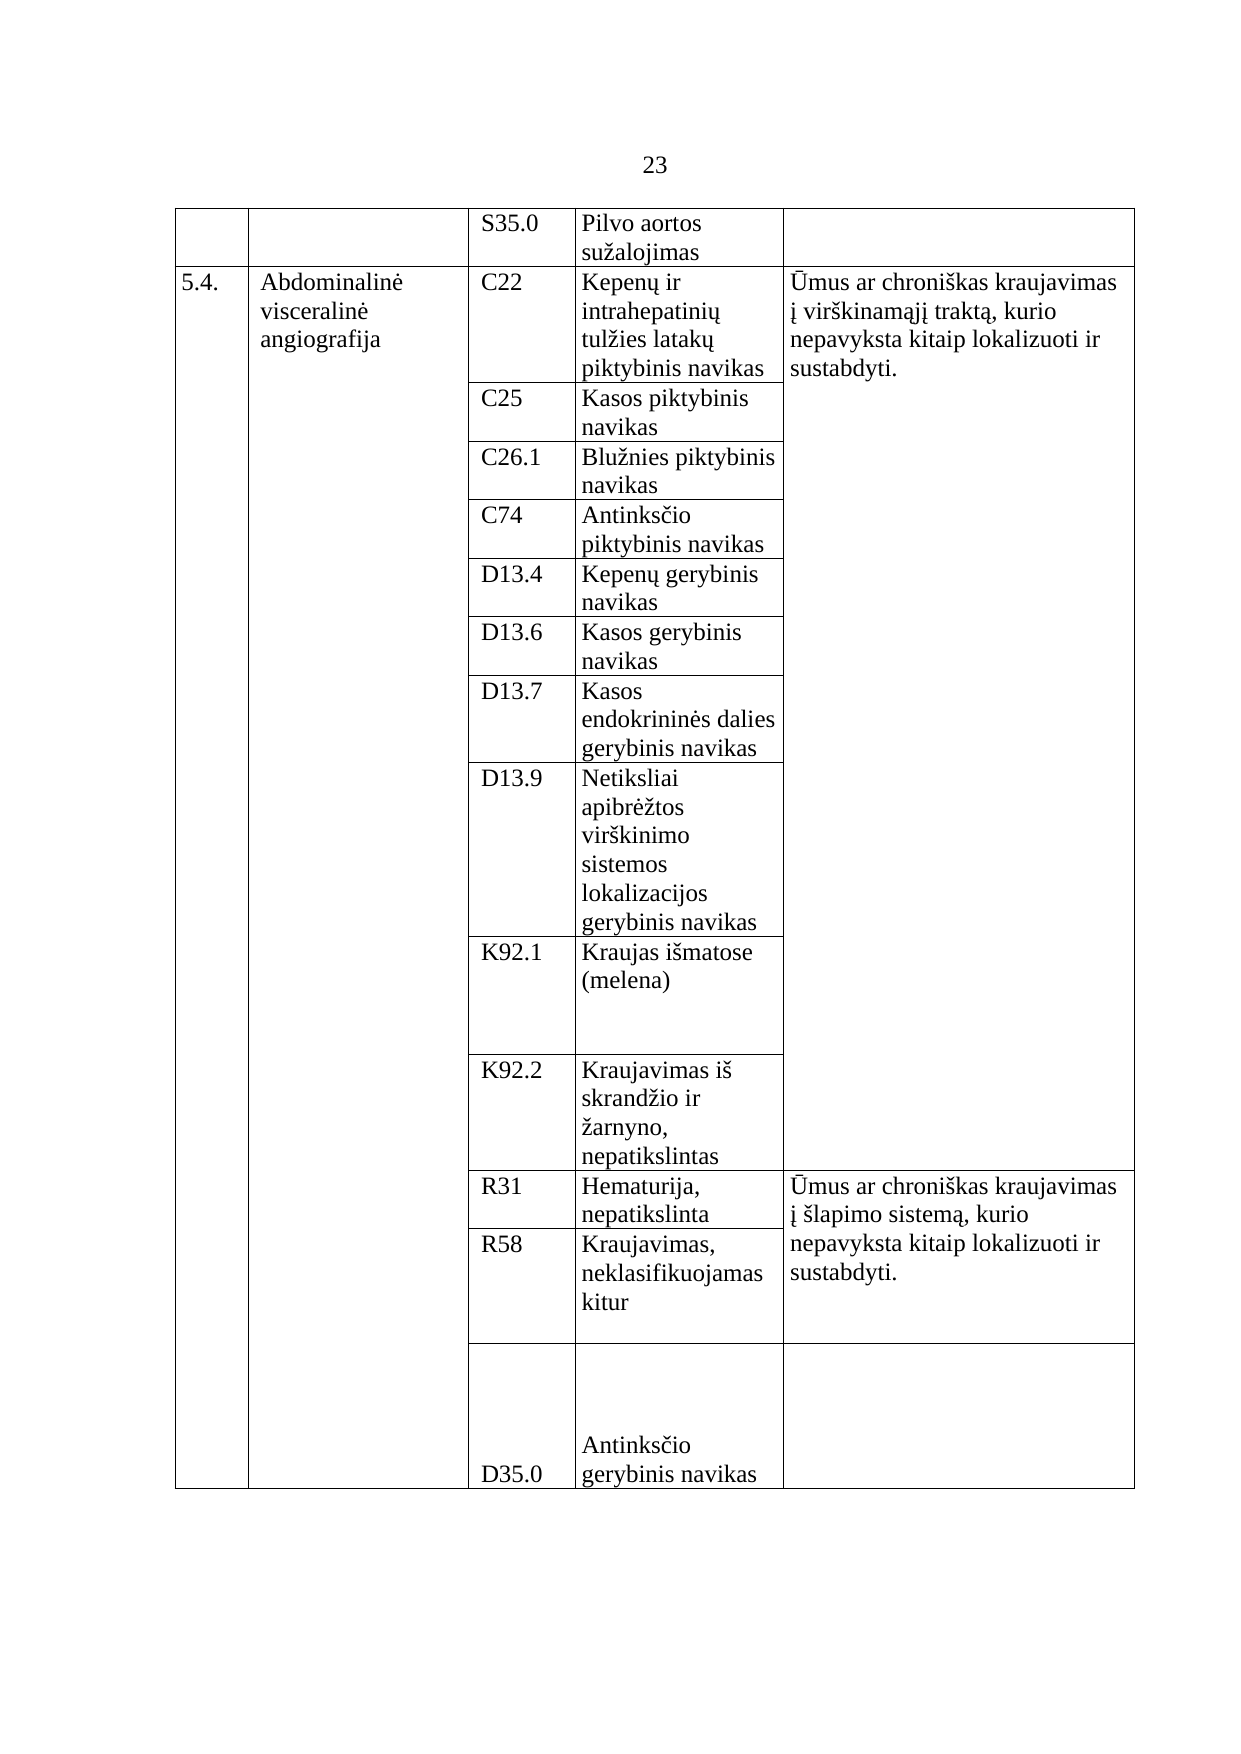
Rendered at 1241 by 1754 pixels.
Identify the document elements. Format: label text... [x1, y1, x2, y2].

table_cell S35.0 [469, 209, 575, 266]
table_cell D13.4 [469, 559, 575, 616]
table_cell Kraujas išmatose (melena) [576, 937, 783, 1054]
table_cell Ūmus ar chroniškas kraujavimas į šlapimo sistemą, kurio nepavyksta kitaip lokalizuoti ir sustabdyti. [784, 1171, 1134, 1343]
table_cell Ūmus ar chroniškas kraujavimas į virškinamąjį traktą, kurio nepavyksta kitaip lokalizuoti ir sustabdyti. [784, 267, 1134, 1170]
table_cell D13.6 [469, 617, 575, 675]
table_cell D13.7 [469, 676, 575, 762]
table_cell Kepenų ir intrahepatinių tulžies latakų piktybinis navikas [576, 267, 783, 382]
table_cell C74 [469, 500, 575, 558]
table_cell K92.1 [469, 937, 575, 1054]
table_cell Hematurija, nepatikslinta [576, 1171, 783, 1228]
table_cell Antinksčio piktybinis navikas [576, 500, 783, 558]
table_cell R58 [469, 1229, 575, 1343]
table_cell Kasos endokrininės dalies gerybinis navikas [576, 676, 783, 762]
table_cell C22 [469, 267, 575, 382]
table_cell R31 [469, 1171, 575, 1228]
table_cell Pilvo aortos sužalojimas [576, 209, 783, 266]
table_cell [784, 209, 1134, 266]
table_cell Kasos piktybinis navikas [576, 383, 783, 441]
table_cell D35.0 [469, 1344, 575, 1488]
table_cell Kasos gerybinis navikas [576, 617, 783, 675]
table_cell C25 [469, 383, 575, 441]
table_cell C26.1 [469, 442, 575, 499]
table_cell Kepenų gerybinis navikas [576, 559, 783, 616]
table_cell Netiksliai apibrėžtos virškinimo sistemos lokalizacijos gerybinis navikas [576, 763, 783, 936]
table_cell D13.9 [469, 763, 575, 936]
table_cell 5.4. [176, 267, 248, 1488]
table_cell Blužnies piktybinis navikas [576, 442, 783, 499]
table_cell Kraujavimas, neklasifikuojamas kitur [576, 1229, 783, 1343]
table_cell Abdominalinė visceralinė angiografija [249, 267, 468, 1488]
table_cell [176, 209, 248, 266]
table_cell Kraujavimas iš skrandžio ir žarnyno, nepatikslintas [576, 1055, 783, 1170]
table_cell Antinksčio gerybinis navikas [576, 1344, 783, 1488]
table_cell [249, 209, 468, 266]
table_cell [784, 1344, 1134, 1488]
table_cell K92.2 [469, 1055, 575, 1170]
